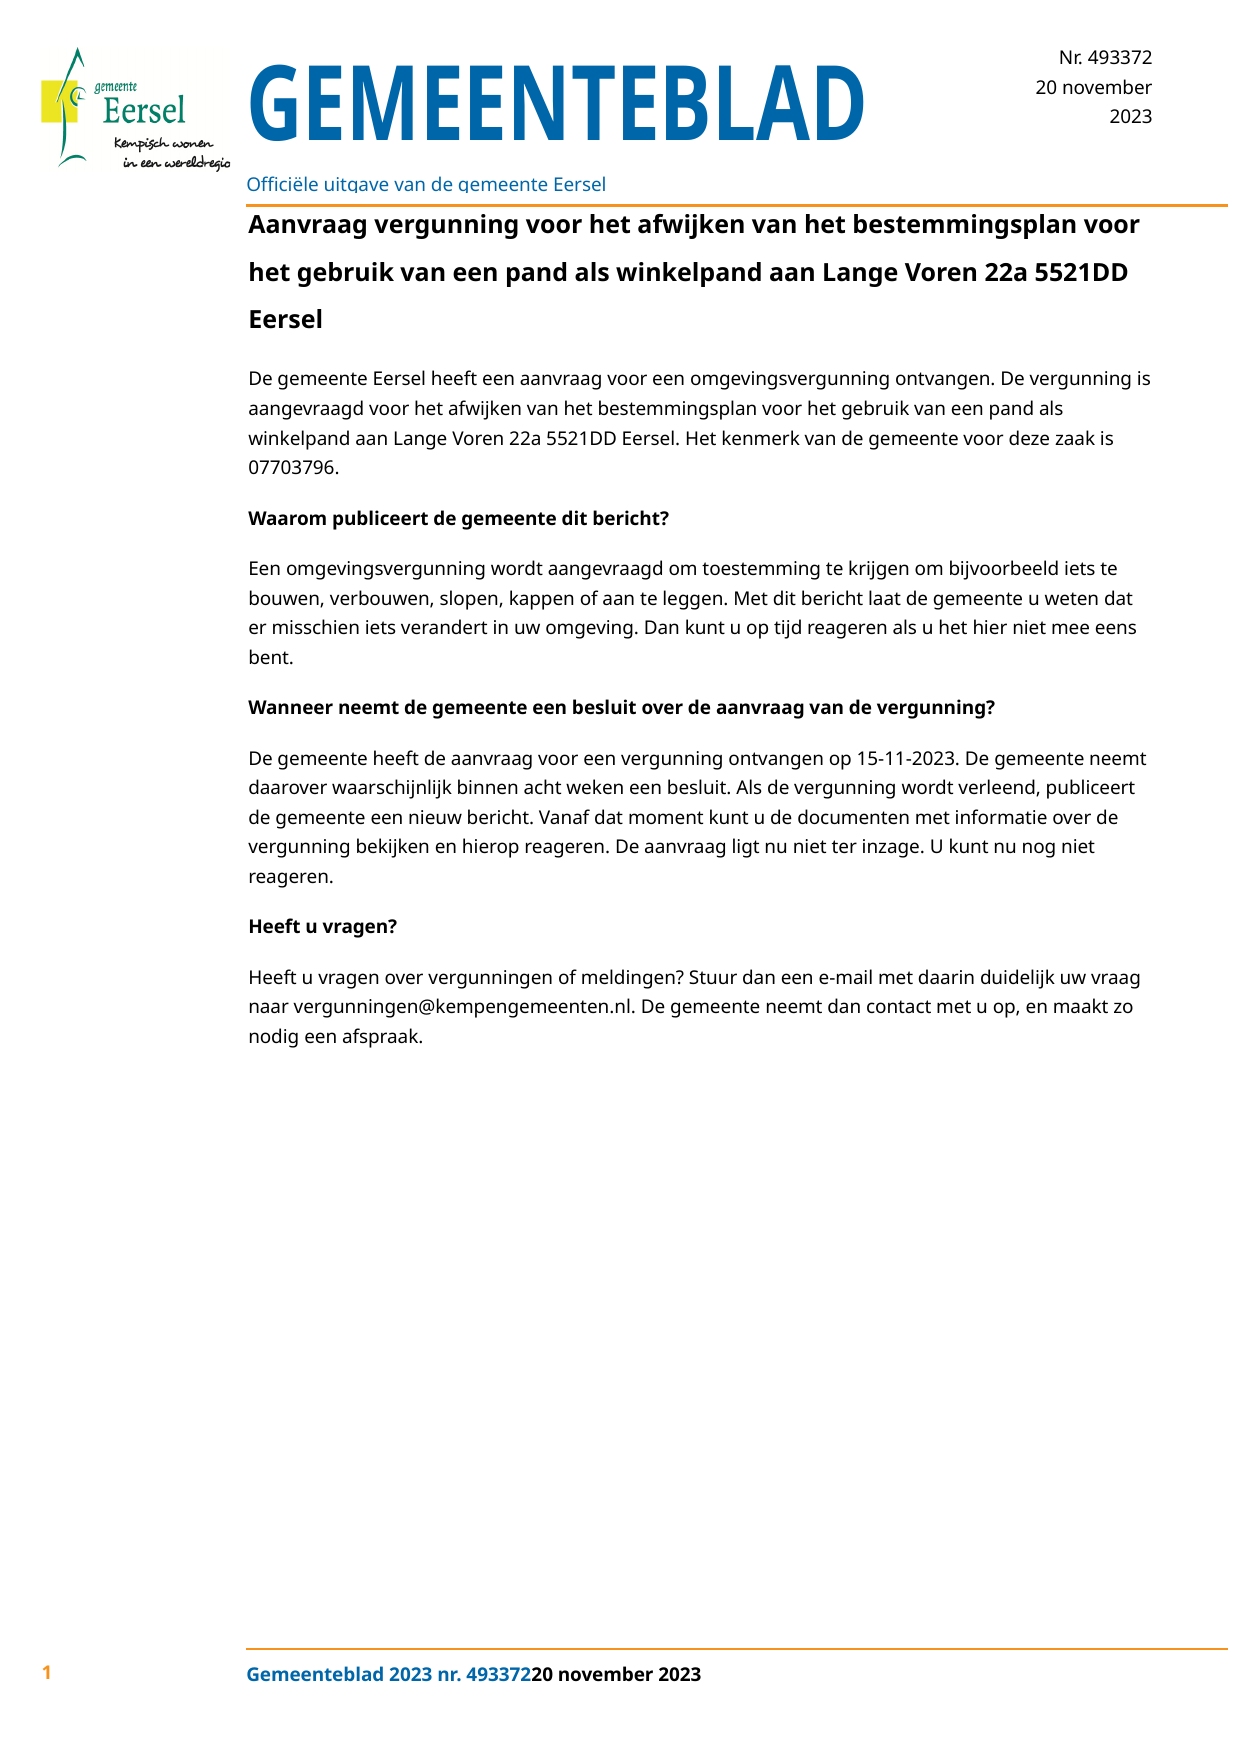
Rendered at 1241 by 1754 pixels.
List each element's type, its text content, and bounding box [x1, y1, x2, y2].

text Heeft u vragen over vergunningen of meldingen? Stuur dan een e-mail met daarin duidelijk uw vraag naar vergunningen@kempengemeenten.nl. De gemeente neemt dan contact met u op, en maakt zo nodig een afspraak. [248, 964, 1152, 1049]
text De gemeente Eersel heeft een aanvraag voor een omgevingsvergunning ontvangen. De vergunning is aangevraagd voor het afwijken van het bestemmingsplan voor het gebruik van een pand als winkelpand aan Lange Voren 22a 5521DD Eersel. Het kenmerk van de gemeente voor deze zaak is 07703796. [248, 366, 1152, 480]
text Heeft u vragen? [248, 913, 1152, 939]
text Waarom publiceert de gemeente dit bericht? [248, 505, 1152, 530]
text De gemeente heeft de aanvraag voor een vergunning ontvangen op 15-11-2023. De gemeente neemt daarover waarschijnlijk binnen acht weken een besluit. Als de vergunning wordt verleend, publiceert de gemeente een nieuw bericht. Vanaf dat moment kunt u de documenten met informatie over de vergunning bekijken en hierop reageren. De aanvraag ligt nu niet ter inzage. U kunt nu nog niet reageren. [248, 745, 1152, 889]
text Wanneer neemt de gemeente een besluit over de aanvraag van de vergunning? [248, 694, 1152, 720]
picture [41, 47, 231, 172]
text Een omgevingsvergunning wordt aangevraagd om toestemming te krijgen om bijvoorbeeld iets te bouwen, verbouwen, slopen, kappen of aan te leggen. Met dit bericht laat de gemeente u weten dat er misschien iets verandert in uw omgeving. Dan kunt u op tijd reageren als u het hier niet mee eens bent. [248, 555, 1152, 669]
text Aanvraag vergunning voor het afwijken van het bestemmingsplan voor het gebruik van een pand als winkelpand aan Lange Voren 22a 5521DD Eersel [248, 207, 1152, 336]
